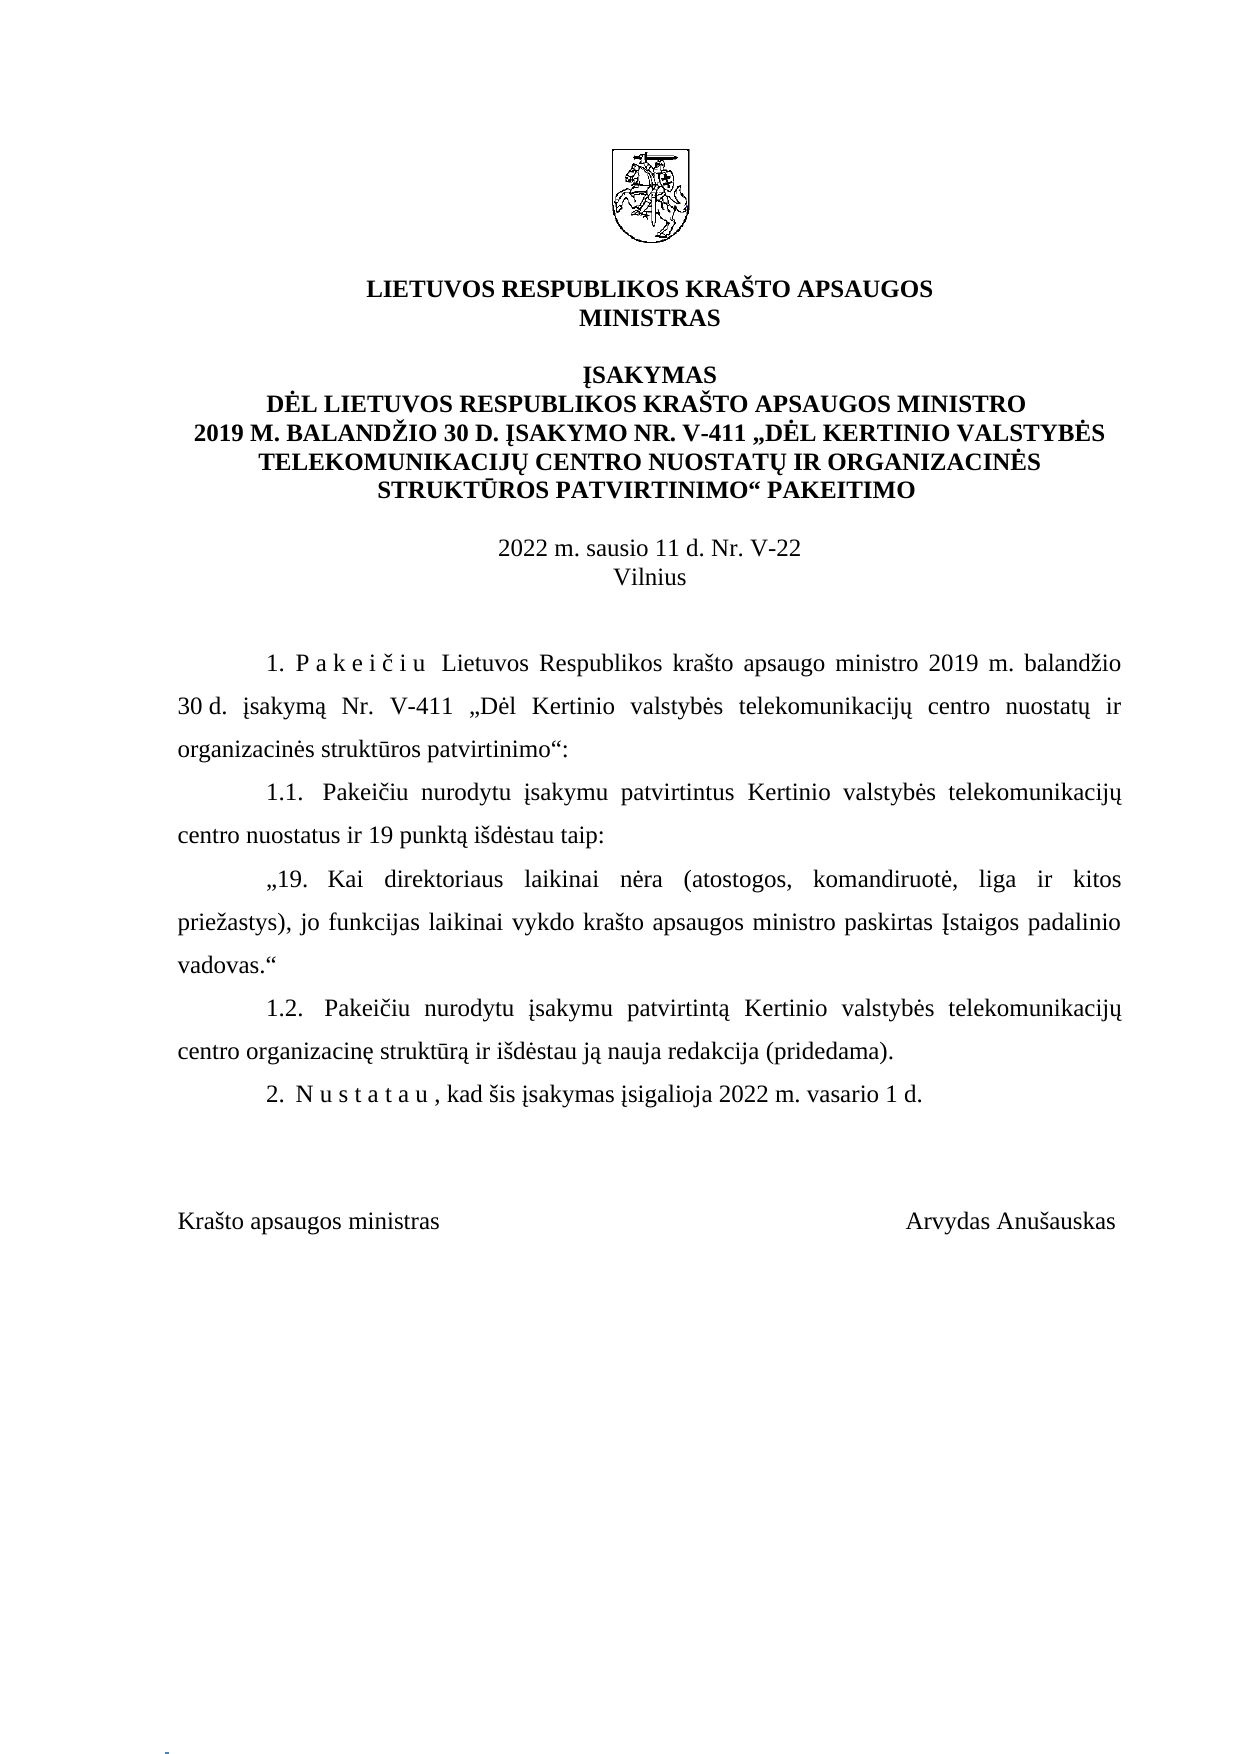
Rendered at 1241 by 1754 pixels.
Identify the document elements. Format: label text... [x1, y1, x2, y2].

text 1. Pakeičiu Lietuvos Respublikos krašto apsaugo ministro 2019 m. balandžio 30 d. įsakymą Nr. V-411 „Dėl Kertinio valstybės telekomunikacijų centro nuostatų ir organizacinės struktūros patvirtinimo“: [177, 648, 1122, 763]
text MINISTRAS [177, 303, 1122, 332]
text Vilnius [177, 562, 1122, 591]
text LIETUVOS RESPUBLIKOS KRAŠTO APSAUGOS [177, 274, 1122, 303]
text 1.1. Pakeičiu nurodytu įsakymu patvirtintus Kertinio valstybės telekomunikacijų centro nuostatus ir 19 punktą išdėstau taip: [177, 777, 1122, 849]
subtitle 2019 M. BALANDŽIO 30 D. ĮSAKYMO NR. V-411 „DĖL KertiniO valstybės telekomunikacijų centrO nuostatų IR ORGANIZACINĖS STRUKTŪROS patvirtinimo“ PAKEITIMO [177, 418, 1122, 504]
text „19. Kai direktoriaus laikinai nėra (atostogos, komandiruotė, liga ir kitos priežastys), jo funkcijas laikinai vykdo krašto apsaugos ministro paskirtas Įstaigos padalinio vadovas.“ [177, 864, 1122, 979]
text 2022 m. sausio 11 d. Nr. V-22 [177, 533, 1122, 562]
text 2. Nustatau, kad šis įsakymas įsigalioja 2022 m. vasario 1 d. [215, 1079, 1122, 1108]
text ĮSAKYMAS [177, 361, 1122, 389]
text 1.2. Pakeičiu nurodytu įsakymu patvirtintą Kertinio valstybės telekomunikacijų centro organizacinę struktūrą ir išdėstau ją nauja redakcija (pridedama). [177, 993, 1122, 1065]
subtitle dėl LIETUVOS RESPUBLIKOS KRAŠTO APSAUGOS MINISTRO [177, 389, 1122, 418]
text Krašto apsaugos ministras Arvydas Anušauskas [177, 1197, 1122, 1235]
